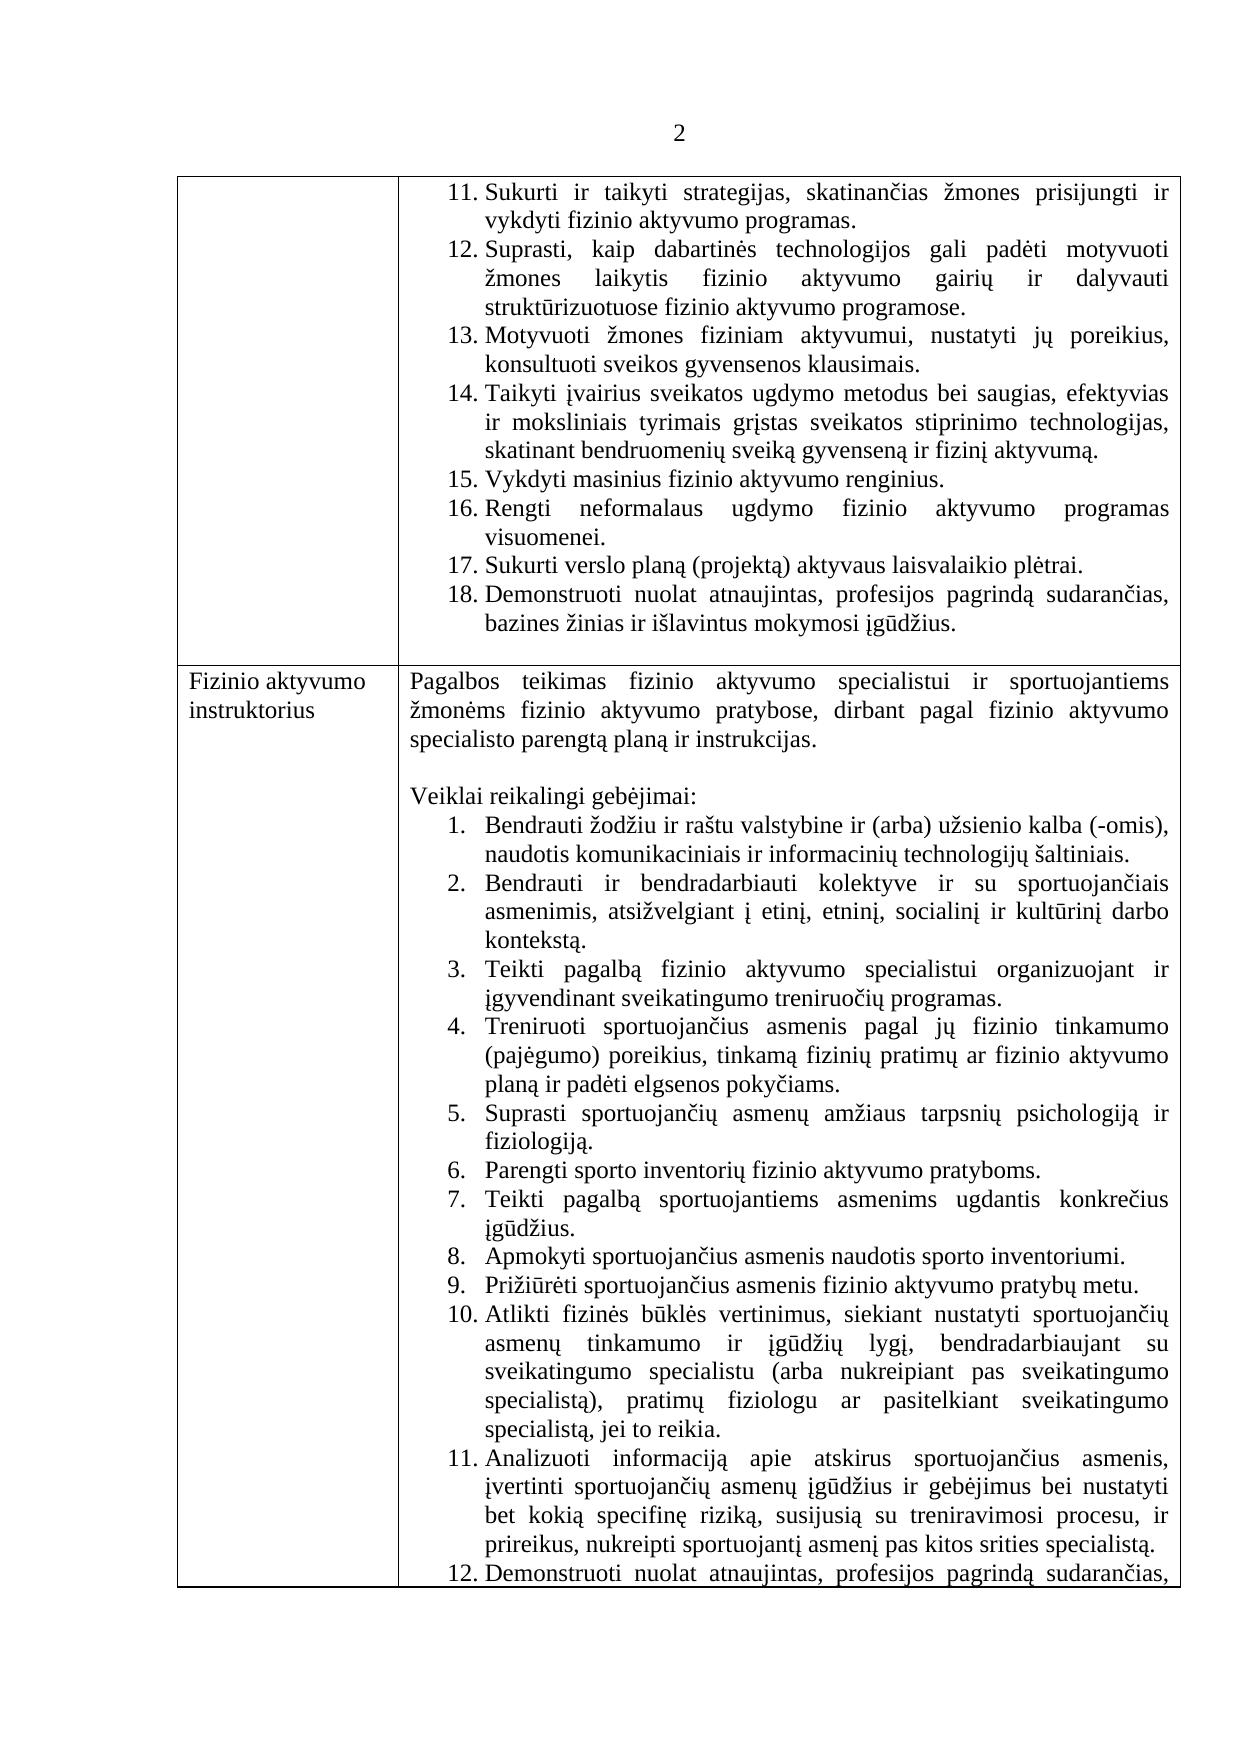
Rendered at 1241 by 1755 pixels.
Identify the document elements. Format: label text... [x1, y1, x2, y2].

table_cell 11. Sukurti ir taikyti strategijas, skatinančias žmones prisijungti ir vykdyti fizinio aktyvumo programas. 12. Suprasti, kaip dabartinės technologijos gali padėti motyvuoti žmones laikytis fizinio aktyvumo gairių ir dalyvauti struktūrizuotuose fizinio aktyvumo programose. 13. Motyvuoti žmones fiziniam aktyvumui, nustatyti jų poreikius, konsultuoti sveikos gyvensenos klausimais. 14. Taikyti įvairius sveikatos ugdymo metodus bei saugias, efektyvias ir moksliniais tyrimais grįstas sveikatos stiprinimo technologijas, skatinant bendruomenių sveiką gyvenseną ir fizinį aktyvumą. 15. Vykdyti masinius fizinio aktyvumo renginius. 16. Rengti neformalaus ugdymo fizinio aktyvumo programas visuomenei. 17. Sukurti verslo planą (projektą) aktyvaus laisvalaikio plėtrai. 18. Demonstruoti nuolat atnaujintas, profesijos pagrindą sudarančias, bazines žinias ir išlavintus mokymosi įgūdžius. [399, 177, 1180, 665]
table_cell Pagalbos teikimas fizinio aktyvumo specialistui ir sportuojantiems žmonėms fizinio aktyvumo pratybose, dirbant pagal fizinio aktyvumo specialisto parengtą planą ir instrukcijas. Veiklai reikalingi gebėjimai: 1. Bendrauti žodžiu ir raštu valstybine ir (arba) užsienio kalba (-omis), naudotis komunikaciniais ir informacinių technologijų šaltiniais. 2. Bendrauti ir bendradarbiauti kolektyve ir su sportuojančiais asmenimis, atsižvelgiant į etinį, etninį, socialinį ir kultūrinį darbo kontekstą. 3. Teikti pagalbą fizinio aktyvumo specialistui organizuojant ir įgyvendinant sveikatingumo treniruočių programas. 4. Treniruoti sportuojančius asmenis pagal jų fizinio tinkamumo (pajėgumo) poreikius, tinkamą fizinių pratimų ar fizinio aktyvumo planą ir padėti elgsenos pokyčiams. 5. Suprasti sportuojančių asmenų amžiaus tarpsnių psichologiją ir fiziologiją. 6. Parengti sporto inventorių fizinio aktyvumo pratyboms. 7. Teikti pagalbą sportuojantiems asmenims ugdantis konkrečius įgūdžius. 8. Apmokyti sportuojančius asmenis naudotis sporto inventoriumi. 9. Prižiūrėti sportuojančius asmenis fizinio aktyvumo pratybų metu. 10. Atlikti fizinės būklės vertinimus, siekiant nustatyti sportuojančių asmenų tinkamumo ir įgūdžių lygį, bendradarbiaujant su sveikatingumo specialistu (arba nukreipiant pas sveikatingumo specialistą), pratimų fiziologu ar pasitelkiant sveikatingumo specialistą, jei to reikia. 11. Analizuoti informaciją apie atskirus sportuojančius asmenis, įvertinti sportuojančių asmenų įgūdžius ir gebėjimus bei nustatyti bet kokią specifinę riziką, susijusią su treniravimosi procesu, ir prireikus, nukreipti sportuojantį asmenį pas kitos srities specialistą. 12. Demonstruoti nuolat atnaujintas, profesijos pagrindą sudarančias, [399, 666, 1180, 1586]
table_cell [178, 177, 398, 665]
table_cell Fizinio aktyvumo instruktorius [178, 666, 398, 1586]
